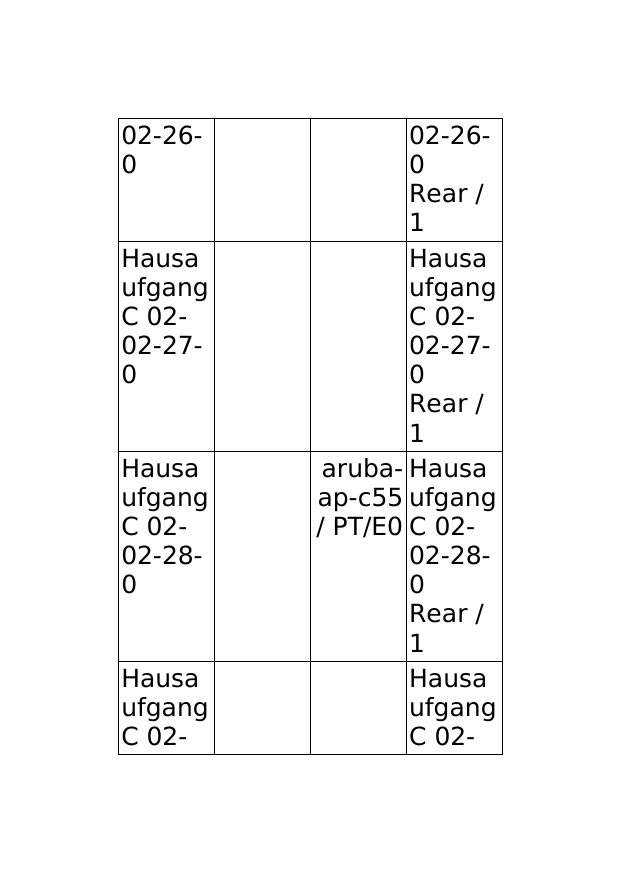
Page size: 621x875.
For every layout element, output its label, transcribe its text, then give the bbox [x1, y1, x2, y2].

table_cell Hausaufgang C 02-02-27-0 [119, 242, 214, 451]
table_cell [311, 119, 406, 241]
table_cell [215, 242, 310, 451]
table_cell Hausaufgang C 02-02-28-0 Rear / 1 [407, 452, 502, 661]
table_cell Hausaufgang C 02- [119, 662, 214, 754]
table_cell [311, 242, 406, 451]
table_cell [311, 662, 406, 754]
table_cell aruba-ap-c55 / PT/E0 [311, 452, 406, 661]
table_cell 02-26-0 [119, 119, 214, 241]
table_cell Hausaufgang C 02- [407, 662, 502, 754]
table_cell Hausaufgang C 02-02-28-0 [119, 452, 214, 661]
table_cell [215, 119, 310, 241]
table_cell [215, 452, 310, 661]
table_cell Hausaufgang C 02-02-27-0 Rear / 1 [407, 242, 502, 451]
table_cell 02-26-0 Rear / 1 [407, 119, 502, 241]
table_cell [215, 662, 310, 754]
